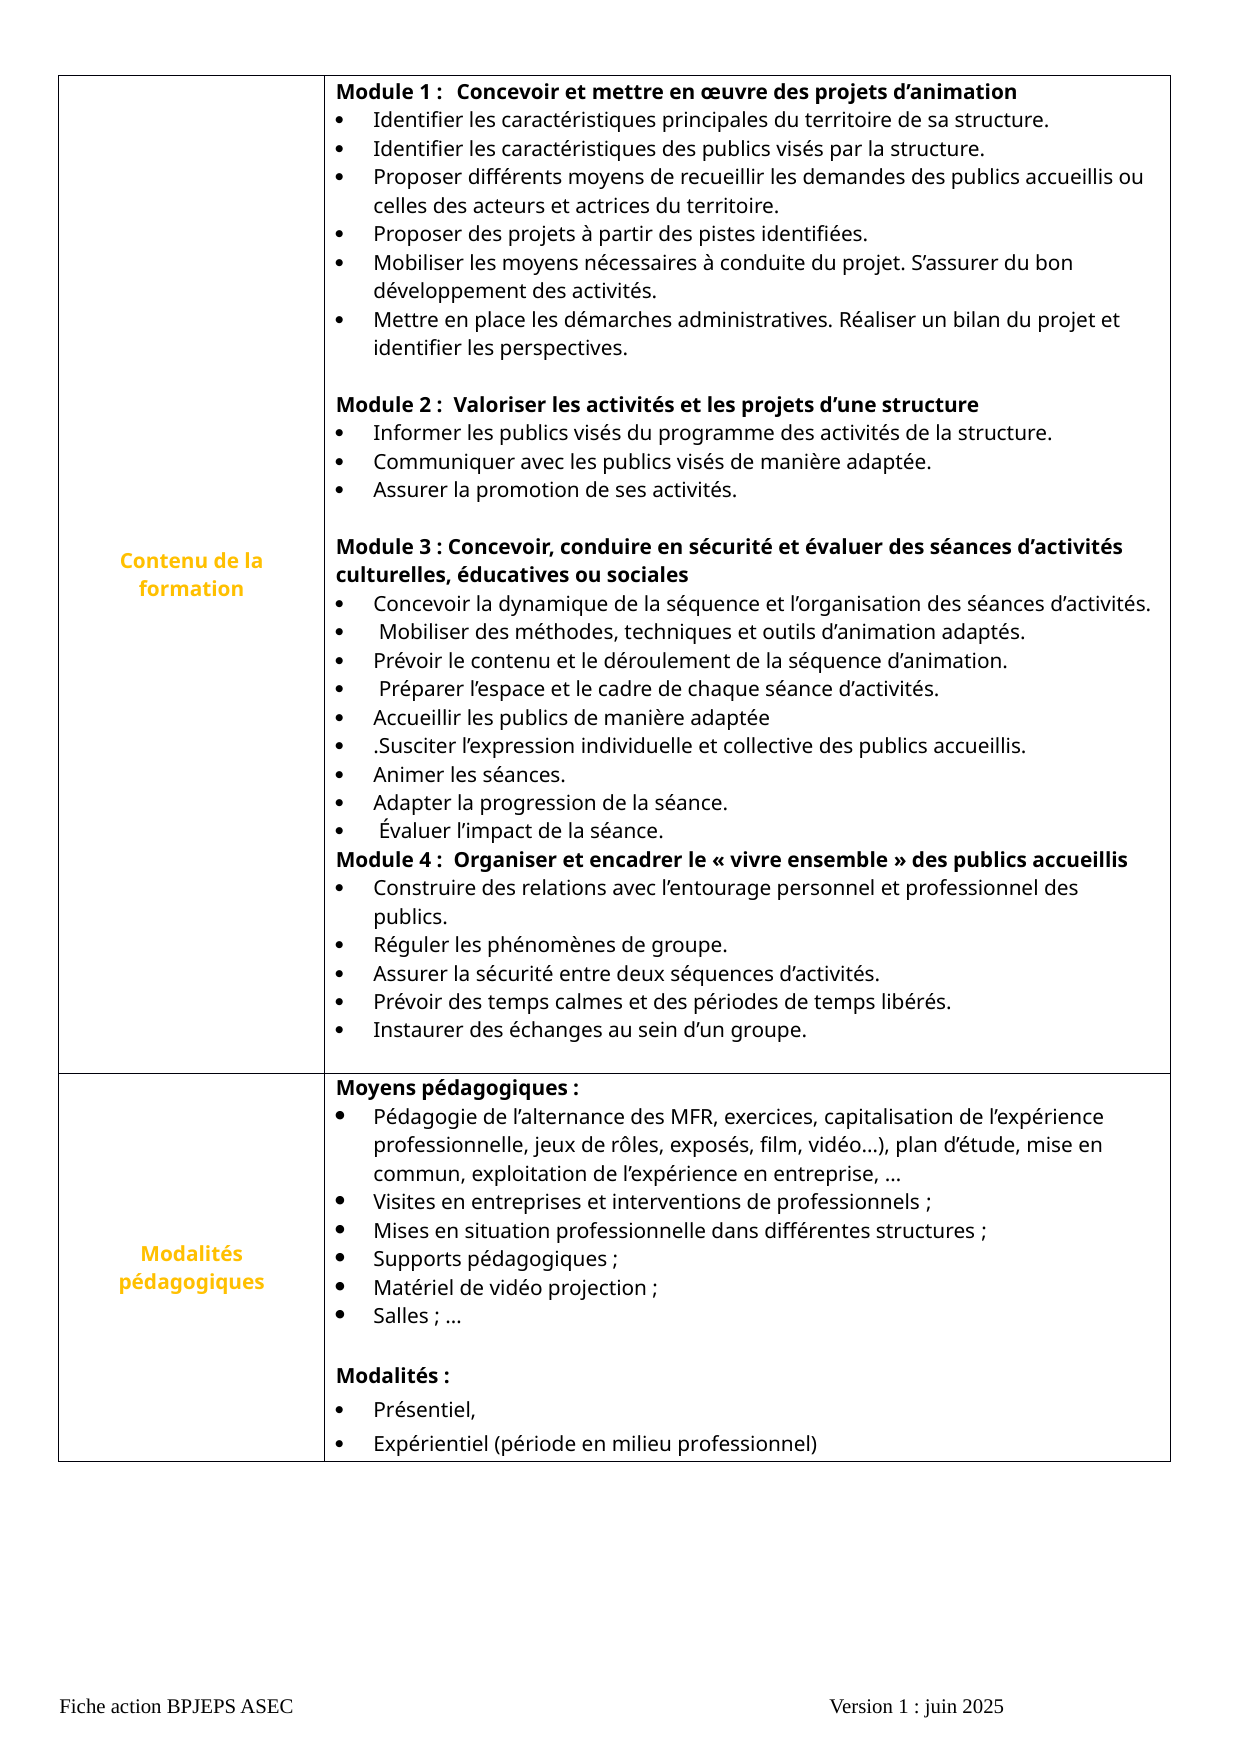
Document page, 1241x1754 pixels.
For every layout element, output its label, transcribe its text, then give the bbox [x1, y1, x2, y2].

table_cell Moyens pédagogiques : Pédagogie de l’alternance des MFR, exercices, capitalisation de l’expérience professionnelle, jeux de rôles, exposés, film, vidéo…), plan d’étude, mise en commun, exploitation de l’expérience en entreprise, … Visites en entreprises et interventions de professionnels ; Mises en situation professionnelle dans différentes structures ; Supports pédagogiques ; Matériel de vidéo projection ; Salles ; … Modalités : Présentiel, Expérientiel (période en milieu professionnel) [325, 1074, 1170, 1461]
table_cell Module 1 : Concevoir et mettre en œuvre des projets d’animation Identifier les caractéristiques principales du territoire de sa structure. Identifier les caractéristiques des publics visés par la structure. Proposer différents moyens de recueillir les demandes des publics accueillis ou celles des acteurs et actrices du territoire. Proposer des projets à partir des pistes identifiées. Mobiliser les moyens nécessaires à conduite du projet. S’assurer du bon développement des activités. Mettre en place les démarches administratives. Réaliser un bilan du projet et identifier les perspectives. Module 2 : Valoriser les activités et les projets d’une structure Informer les publics visés du programme des activités de la structure. Communiquer avec les publics visés de manière adaptée. Assurer la promotion de ses activités. Module 3 : Concevoir, conduire en sécurité et évaluer des séances d’activités culturelles, éducatives ou sociales Concevoir la dynamique de la séquence et l’organisation des séances d’activités. Mobiliser des méthodes, techniques et outils d’animation adaptés. Prévoir le contenu et le déroulement de la séquence d’animation. Préparer l’espace et le cadre de chaque séance d’activités. Accueillir les publics de manière adaptée .Susciter l’expression individuelle et collective des publics accueillis. Animer les séances. Adapter la progression de la séance. Évaluer l’impact de la séance. Module 4 : Organiser et encadrer le « vivre ensemble » des publics accueillis Construire des relations avec l’entourage personnel et professionnel des publics. Réguler les phénomènes de groupe. Assurer la sécurité entre deux séquences d’activités. Prévoir des temps calmes et des périodes de temps libérés. Instaurer des échanges au sein d’un groupe. [325, 76, 1170, 1072]
table_cell Modalités pédagogiques [59, 1074, 324, 1461]
table_cell Contenu de la formation [59, 76, 324, 1072]
